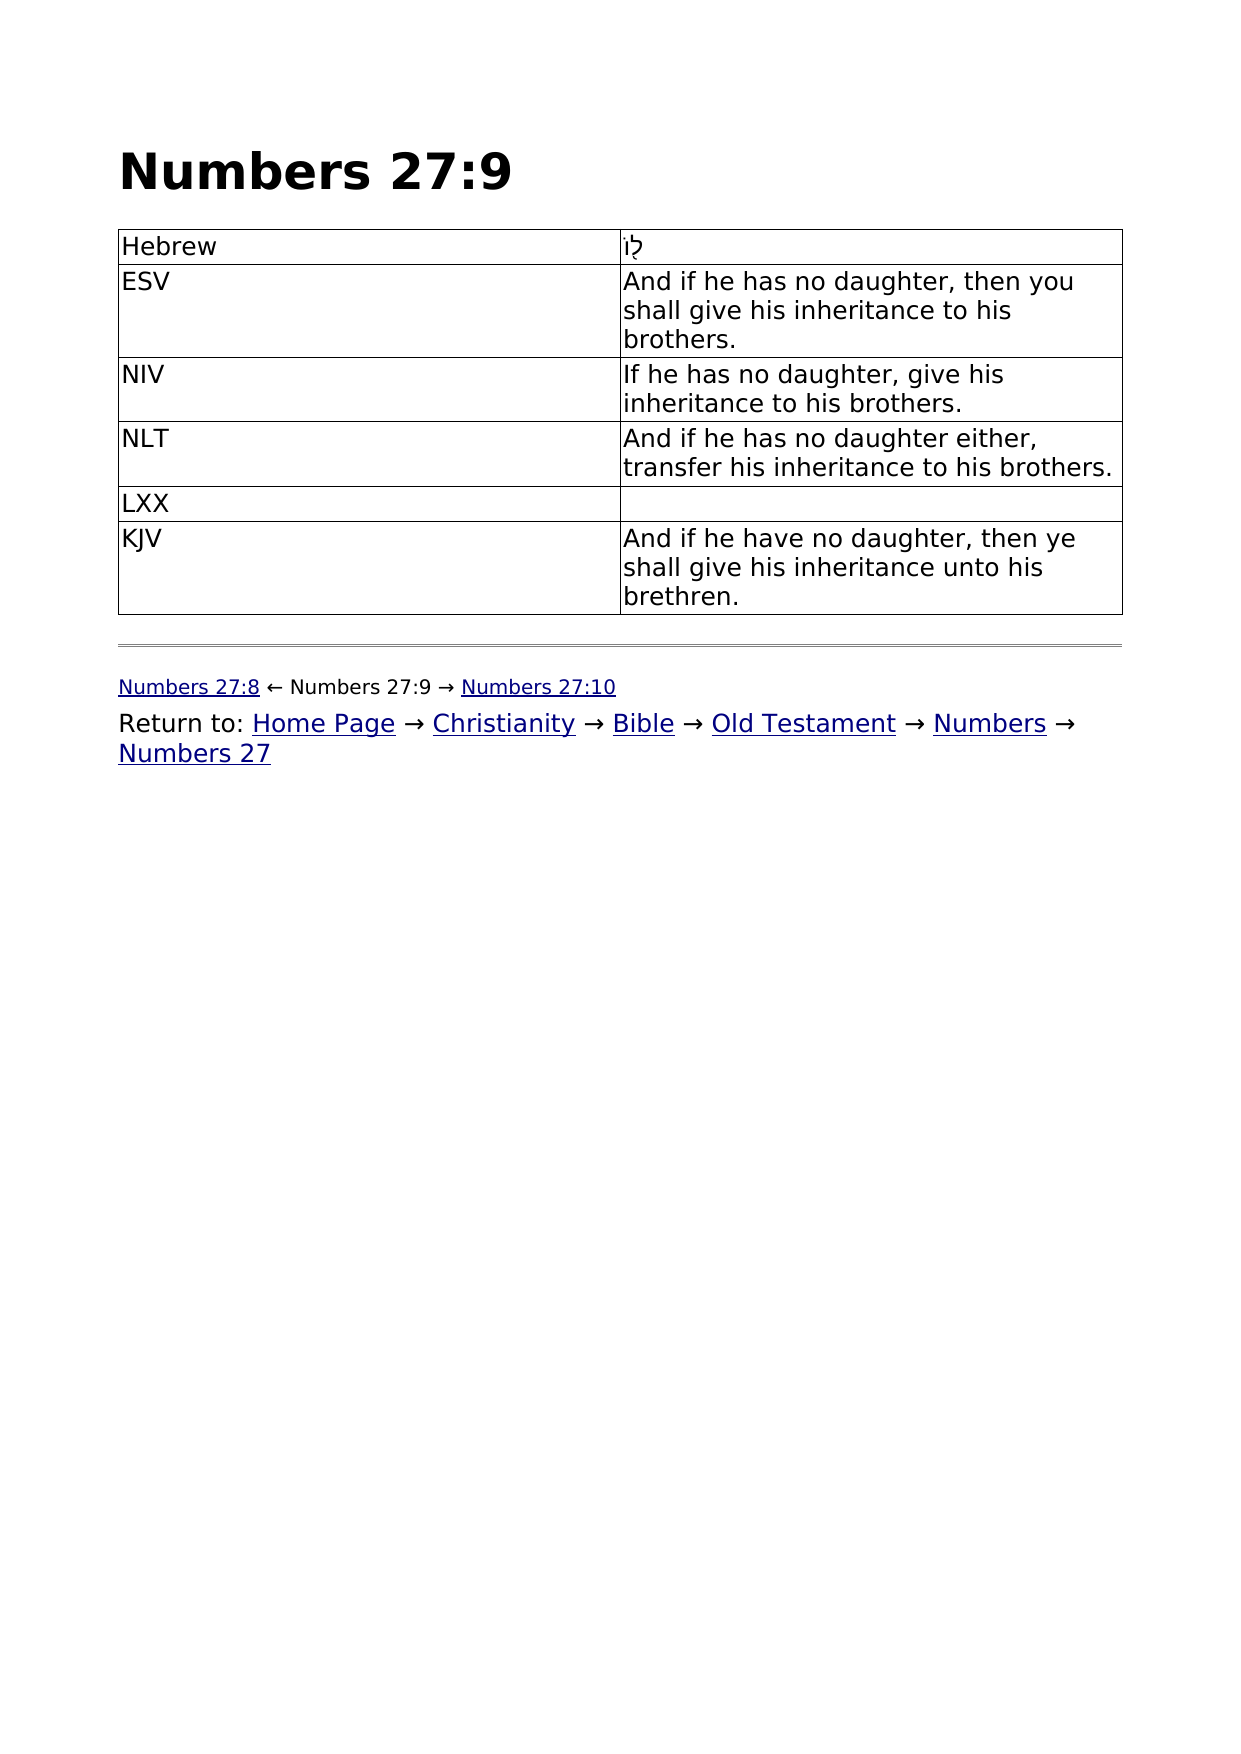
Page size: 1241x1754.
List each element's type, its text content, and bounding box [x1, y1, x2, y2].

text Numbers 27:8 ← Numbers 27:9 → Numbers 27:10 [118, 676, 1122, 709]
table_cell LXX [119, 487, 620, 521]
table_cell And if he has no daughter, then you shall give his inheritance to his brothers. [621, 265, 1122, 357]
table_header ל֖וֹ [621, 230, 1122, 264]
table_cell NLT [119, 422, 620, 486]
table_header Hebrew [119, 230, 620, 264]
table_cell And if he have no daughter, then ye shall give his inheritance unto his brethren. [621, 522, 1122, 614]
text Return to: Home Page → Christianity → Bible → Old Testament → Numbers → Numbers 27 [118, 709, 1122, 768]
table_cell If he has no daughter, give his inheritance to his brothers. [621, 358, 1122, 421]
table_cell NIV [119, 358, 620, 421]
table_cell ESV [119, 265, 620, 357]
table_cell KJV [119, 522, 620, 614]
table_cell And if he has no daughter either, transfer his inheritance to his brothers. [621, 422, 1122, 486]
table_cell [621, 487, 1122, 521]
subtitle Numbers 27:9 [118, 143, 1122, 201]
